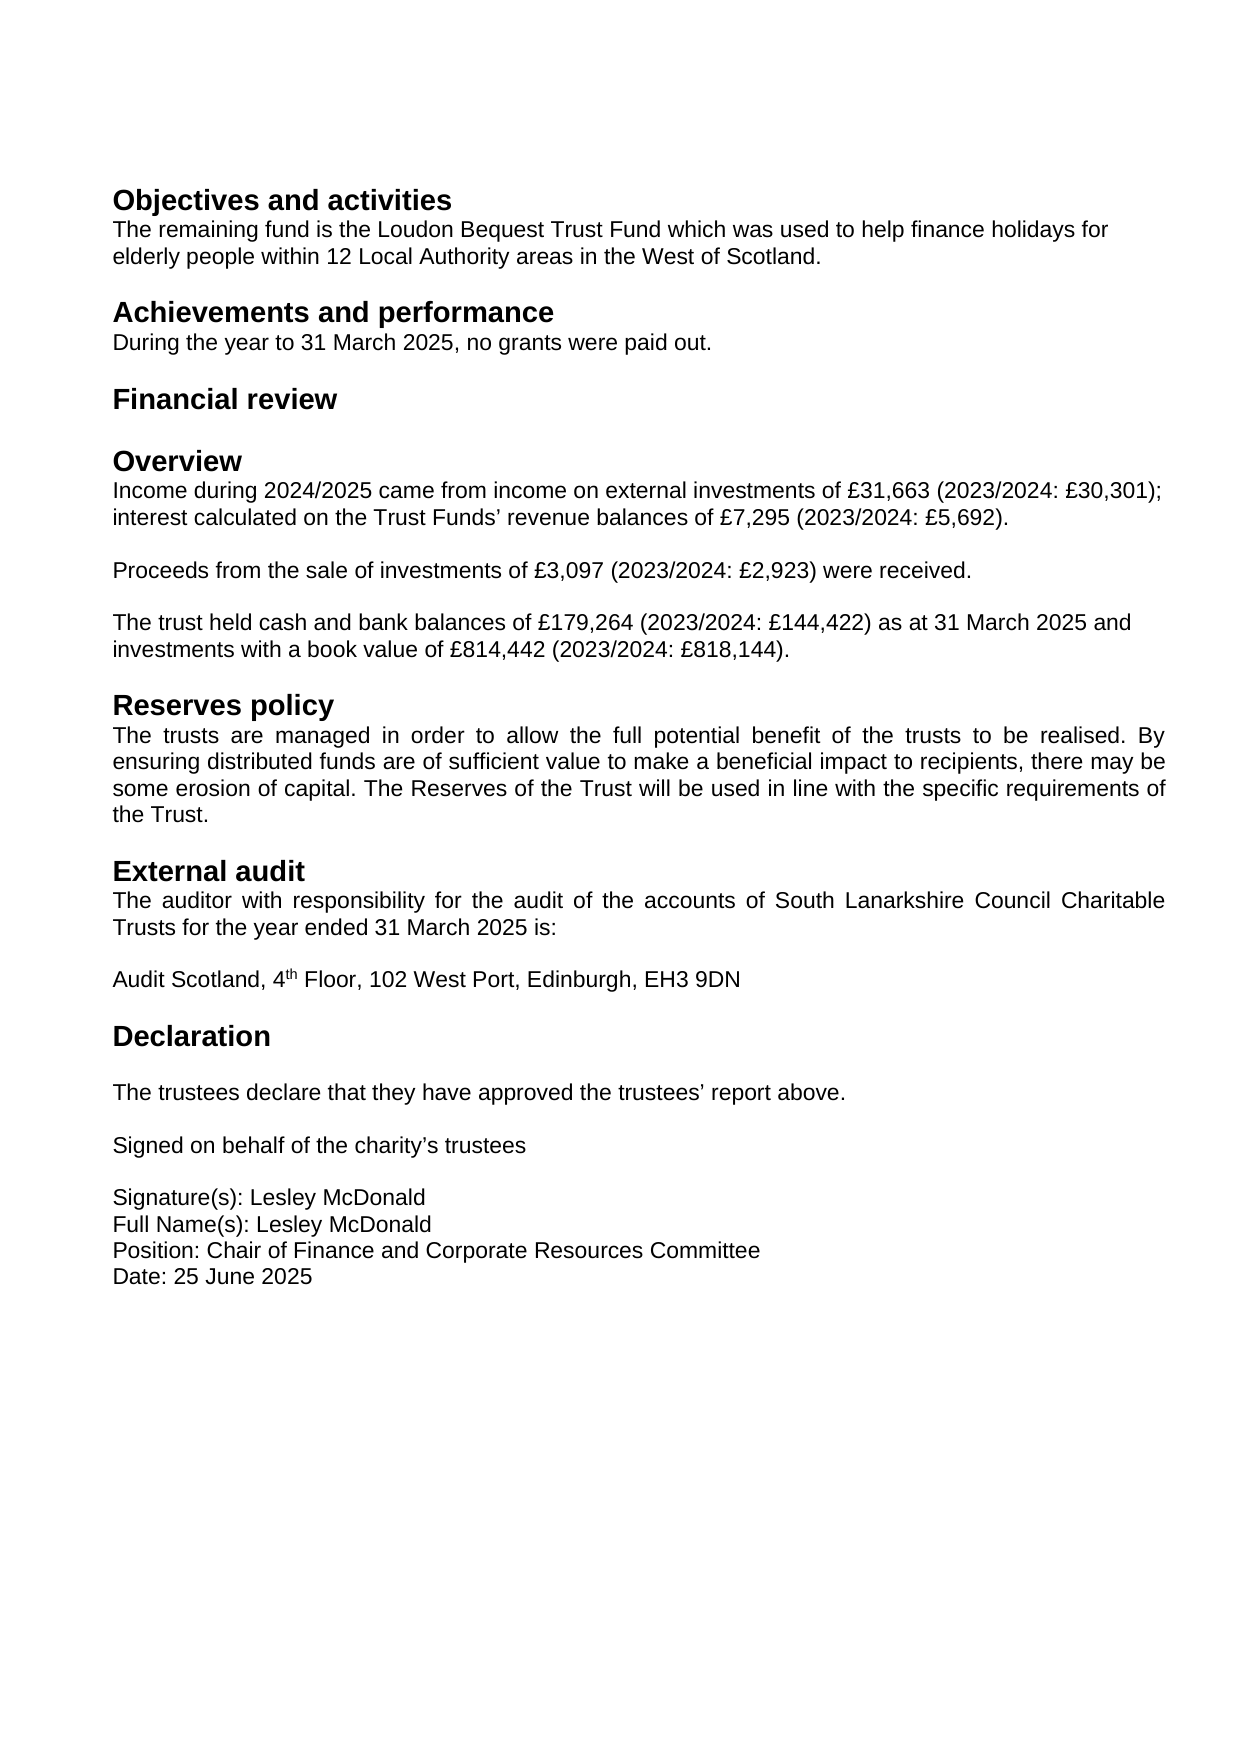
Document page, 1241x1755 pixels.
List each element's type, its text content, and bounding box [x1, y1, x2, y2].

subtitle Declaration [112, 1019, 1167, 1052]
text The trustees declare that they have approved the trustees’ report above. [112, 1079, 1167, 1105]
text Income during 2024/2025 came from income on external investments of £31,663 (2023/2024: £30,301); interest calculated on the Trust Funds’ revenue balances of £7,295 (2023/2024: £5,692). [112, 477, 1167, 530]
text Audit Scotland, 4th Floor, 102 West Port, Edinburgh, EH3 9DN [112, 966, 1167, 993]
text Full Name(s): Lesley McDonald [112, 1211, 1167, 1237]
text The trust held cash and bank balances of £179,264 (2023/2024: £144,422) as at 31 March 2025 and investments with a book value of £814,442 (2023/2024: £818,144). [112, 609, 1167, 662]
text The remaining fund is the Loudon Bequest Trust Fund which was used to help finance holidays for elderly people within 12 Local Authority areas in the West of Scotland. [112, 216, 1167, 269]
subtitle Financial review [112, 382, 1167, 415]
subtitle Achievements and performance [112, 295, 1167, 329]
text Signature(s): Lesley McDonald [112, 1184, 1167, 1211]
text Position: Chair of Finance and Corporate Resources Committee [112, 1237, 1167, 1263]
text During the year to 31 March 2025, no grants were paid out. [112, 329, 1167, 355]
text Signed on behalf of the charity’s trustees [112, 1132, 1167, 1158]
subtitle Objectives and activities [112, 183, 1167, 216]
text Date: 25 June 2025 [112, 1263, 1167, 1290]
text The auditor with responsibility for the audit of the accounts of South Lanarkshire Council Charitable Trusts for the year ended 31 March 2025 is: [112, 887, 1167, 940]
text The trusts are managed in order to allow the full potential benefit of the trusts to be realised. By ensuring distributed funds are of sufficient value to make a beneficial impact to recipients, there may be some erosion of capital. The Reserves of the Trust will be used in line with the specific requirements of the Trust. [112, 722, 1167, 827]
subtitle Reserves policy [112, 688, 1167, 722]
subtitle Overview [112, 444, 1167, 477]
subtitle External audit [112, 854, 1167, 887]
text Proceeds from the sale of investments of £3,097 (2023/2024: £2,923) were received. [112, 557, 1167, 583]
